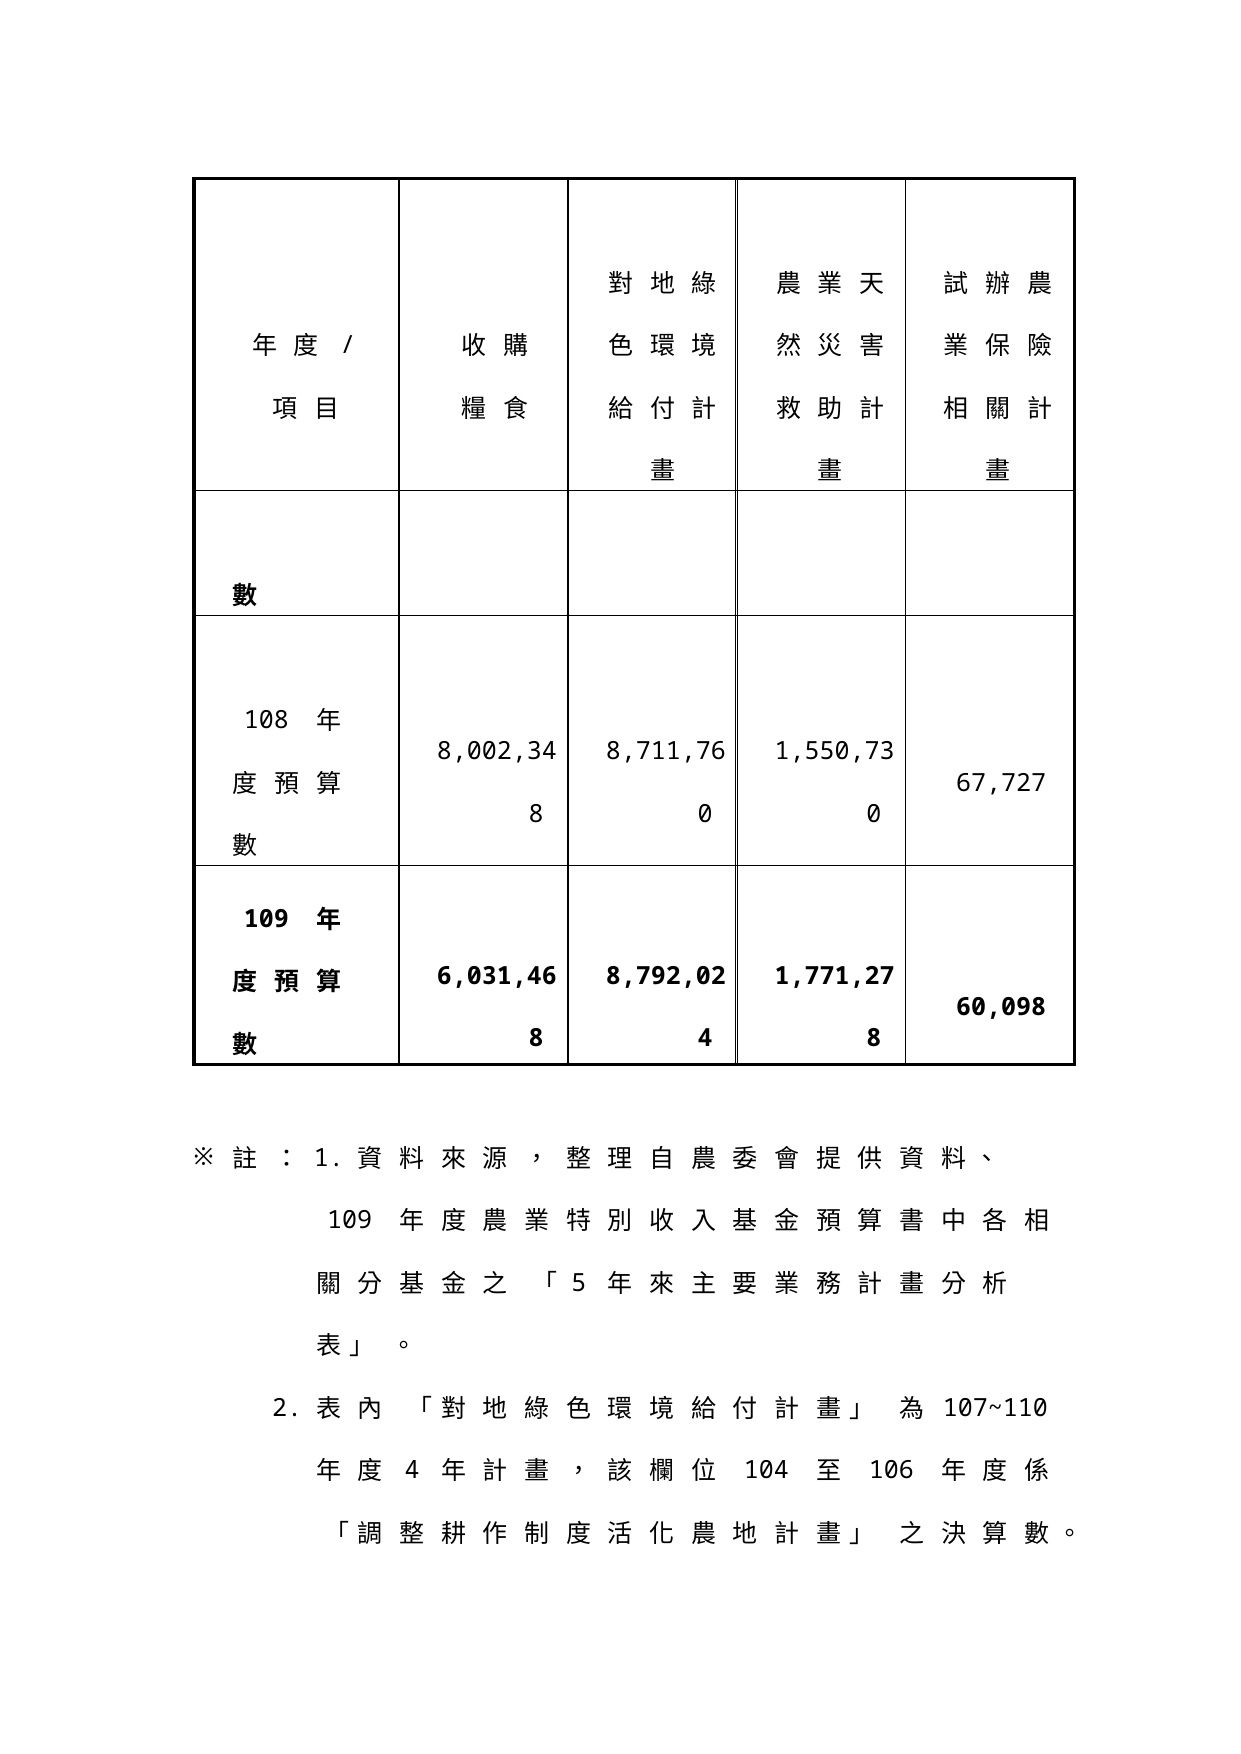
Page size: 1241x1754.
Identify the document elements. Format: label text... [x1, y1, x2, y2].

text 2.表內「對地綠色環境給付計畫」為107~110年度4年計畫，該欄位104至106年度係「調整耕作制度活化農地計畫」之決算數。 [256, 1365, 1058, 1552]
table_cell [400, 491, 567, 615]
table_cell 8,002,348 [400, 616, 567, 865]
table_cell [569, 491, 735, 615]
table_cell 60,098 [906, 866, 1073, 1063]
table_cell 1,771,278 [738, 866, 905, 1063]
table_cell 數 [196, 491, 398, 615]
table_cell 1,550,730 [738, 616, 905, 865]
table_header 農業天然災害救助計畫 [738, 180, 905, 490]
table_cell 8,792,024 [569, 866, 735, 1063]
table_cell 6,031,468 [400, 866, 567, 1063]
table_cell 108年度預算數 [196, 616, 398, 865]
table_cell 109年度預算數 [196, 866, 398, 1063]
table_header 年度/項目 [196, 180, 398, 490]
table_cell 67,727 [906, 616, 1073, 865]
table_header 試辦農業保險相關計畫 [906, 180, 1073, 490]
table_cell 8,711,760 [569, 616, 735, 865]
table_cell [738, 491, 905, 615]
table_cell [906, 491, 1073, 615]
table_header 收購糧食 [400, 180, 567, 490]
table_header 對地綠色環境給付計畫 [569, 180, 735, 490]
text ※註：1.資料來源，整理自農委會提供資料、109年度農業特別收入基金預算書中各相關分基金之「5年來主要業務計畫分析表」。 [183, 1115, 1058, 1365]
